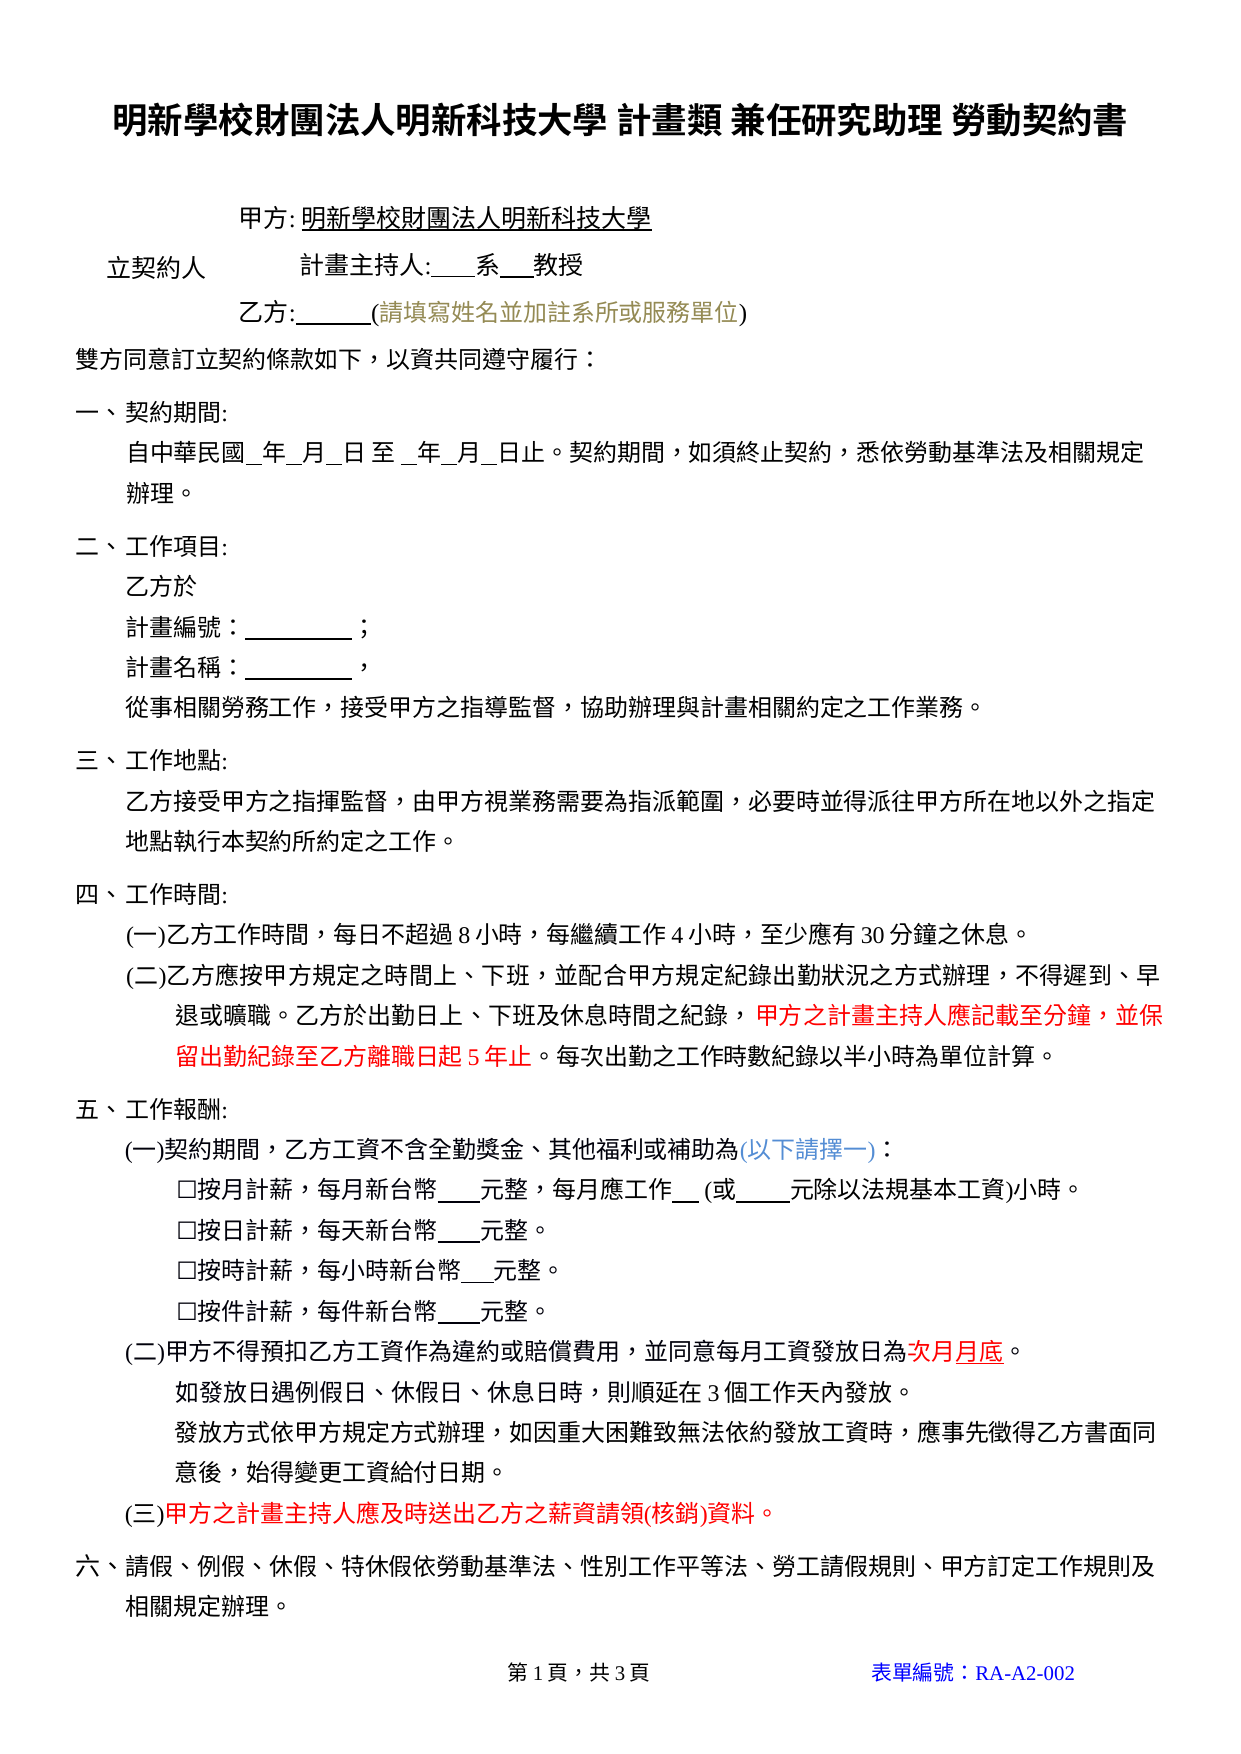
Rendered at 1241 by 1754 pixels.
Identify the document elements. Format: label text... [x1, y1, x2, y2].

text (三)甲方之計畫主持人應及時送出乙方之薪資請領(核銷)資料。 [124, 1492, 1165, 1532]
text ☐按件計薪，每件新台幣 元整。 [125, 1289, 1165, 1330]
text 雙方同意訂立契約條款如下，以資共同遵守履行： [75, 338, 1165, 378]
table_header 立契約人 [85, 196, 227, 338]
text 計畫編號： ； [125, 605, 1165, 646]
text (一)乙方工作時間，每日不超過8小時，每繼續工作4小時，至少應有30分鐘之休息。 [126, 913, 1165, 954]
table_cell 乙方: (請填寫姓名並加註系所或服務單位) [228, 291, 1074, 338]
list 工作項目: [75, 524, 1165, 565]
text 乙方接受甲方之指揮監督，由甲方視業務需要為指派範圍，必要時並得派往甲方所在地以外之指定地點執行本契約所約定之工作。 [125, 779, 1165, 860]
table_cell 計畫主持人: 系 教授 [228, 243, 1074, 291]
list 工作時間: [75, 873, 1165, 913]
text 自中華民國 年 月 日 至 年 月 日止。契約期間，如須終止契約，悉依勞動基準法及相關規定辦理。 [126, 431, 1165, 512]
text 如發放日遇例假日、休假日、休息日時，則順延在3個工作天內發放。 [125, 1370, 1165, 1411]
text (二)乙方應按甲方規定之時間上、下班，並配合甲方規定紀錄出勤狀況之方式辦理，不得遲到、早退或曠職。乙方於出勤日上、下班及休息時間之紀錄，甲方之計畫主持人應記載至分鐘，並保留出勤紀錄至乙方離職日起5年止。每次出勤之工作時數紀錄以半小時為單位計算。 [126, 954, 1165, 1075]
text 計畫名稱： ， 從事相關勞務工作，接受甲方之指導監督，協助辦理與計畫相關約定之工作業務。 [125, 646, 1165, 727]
text 明新學校財團法人明新科技大學 計畫類 兼任研究助理 勞動契約書 [75, 78, 1165, 158]
text ☐按時計薪，每小時新台幣 元整。 [125, 1249, 1165, 1289]
text ☐按日計薪，每天新台幣 元整。 [125, 1209, 1165, 1249]
text 乙方於 [125, 565, 1165, 605]
list 工作地點: [75, 739, 1165, 779]
text (二)甲方不得預扣乙方工資作為違約或賠償費用，並同意每月工資發放日為次月月底。 [125, 1330, 1165, 1370]
text 發放方式依甲方規定方式辦理，如因重大困難致無法依約發放工資時，應事先徵得乙方書面同意後，始得變更工資給付日期。 [174, 1411, 1165, 1492]
list 契約期間: [75, 391, 1165, 431]
list 工作報酬: [75, 1087, 1165, 1128]
text (一)契約期間，乙方工資不含全勤獎金、其他福利或補助為(以下請擇一)： [124, 1128, 1165, 1168]
text ☐按月計薪，每月新台幣 元整，每月應工作 (或 元除以法規基本工資)小時。 [125, 1168, 1165, 1209]
table_header 甲方: 明新學校財團法人明新科技大學 [228, 196, 1074, 243]
list 請假、例假、休假、特休假依勞動基準法、性別工作平等法、勞工請假規則、甲方訂定工作規則及相關規定辦理。 [75, 1544, 1165, 1625]
